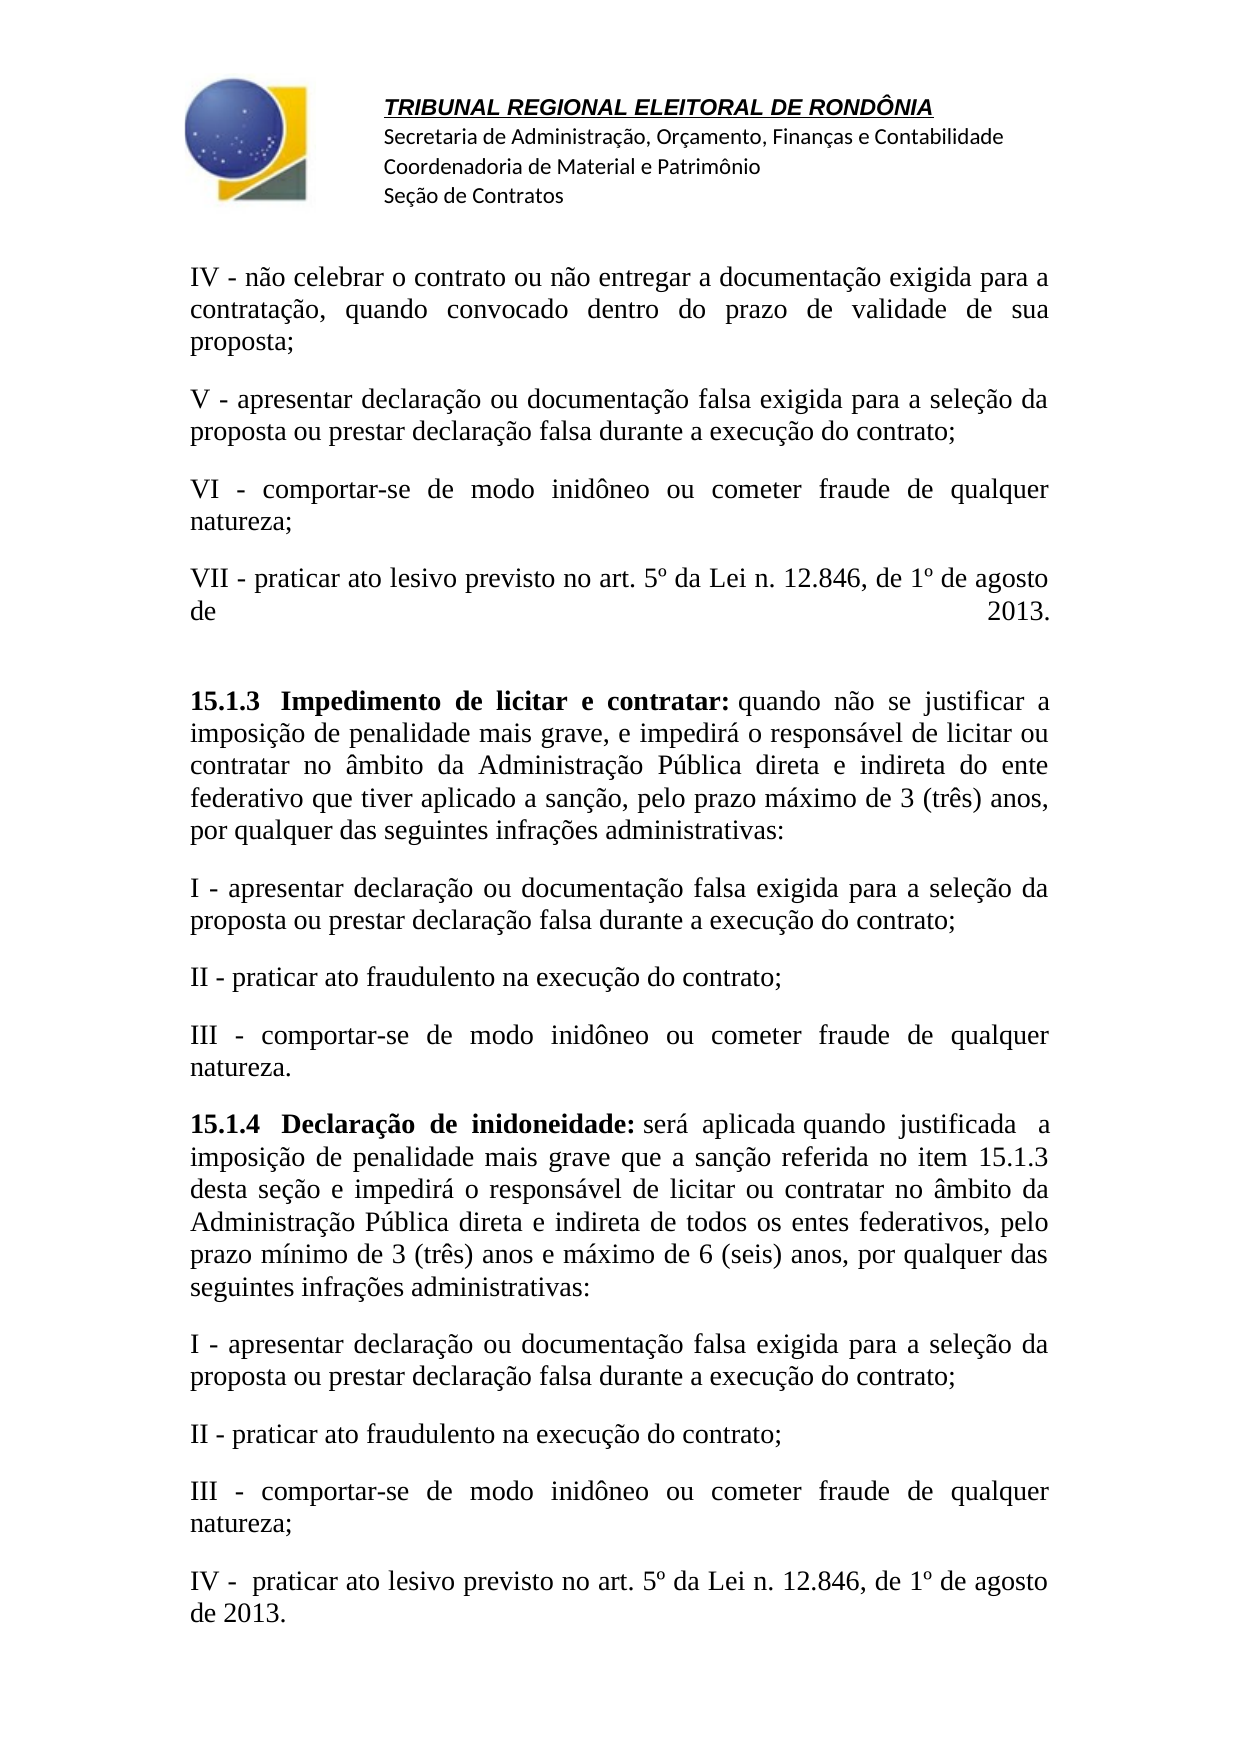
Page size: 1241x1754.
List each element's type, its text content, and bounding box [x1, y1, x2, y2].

text VII - praticar ato lesivo previsto no art. 5º da Lei n. 12.846, de 1º de agosto de 2013. [190, 561, 1051, 659]
text VI - comportar-se de modo inidôneo ou cometer fraude de qualquer natureza; [190, 472, 1051, 536]
text IV - praticar ato lesivo previsto no art. 5º da Lei n. 12.846, de 1º de agosto de 2013. [190, 1564, 1051, 1629]
text III - comportar-se de modo inidôneo ou cometer fraude de qualquer natureza; [190, 1474, 1051, 1539]
text II - praticar ato fraudulento na execução do contrato; [190, 960, 1051, 993]
text II - praticar ato fraudulento na execução do contrato; [190, 1417, 1051, 1449]
text I - apresentar declaração ou documentação falsa exigida para a seleção da proposta ou prestar declaração falsa durante a execução do contrato; [190, 871, 1051, 935]
text III - comportar-se de modo inidôneo ou cometer fraude de qualquer natureza. [190, 1018, 1051, 1083]
text I - apresentar declaração ou documentação falsa exigida para a seleção da proposta ou prestar declaração falsa durante a execução do contrato; [190, 1327, 1051, 1392]
text 15.1.4 Declaração de inidoneidade: será aplicada quando justificada a imposição de penalidade mais grave que a sanção referida no item 15.1.3 desta seção e impedirá o responsável de licitar ou contratar no âmbito da Administração Pública direta e indireta de todos os entes federativos, pelo prazo mínimo de 3 (três) anos e máximo de 6 (seis) anos, por qualquer das seguintes infrações administrativas: [190, 1108, 1051, 1302]
text V - apresentar declaração ou documentação falsa exigida para a seleção da proposta ou prestar declaração falsa durante a execução do contrato; [190, 382, 1051, 447]
text 15.1.3 Impedimento de licitar e contratar: quando não se justificar a imposição de penalidade mais grave, e impedirá o responsável de licitar ou contratar no âmbito da Administração Pública direta e indireta do ente federativo que tiver aplicado a sanção, pelo prazo máximo de 3 (três) anos, por qualquer das seguintes infrações administrativas: [190, 684, 1051, 846]
text IV - não celebrar o contrato ou não entregar a documentação exigida para a contratação, quando convocado dentro do prazo de validade de sua proposta; [190, 260, 1051, 357]
